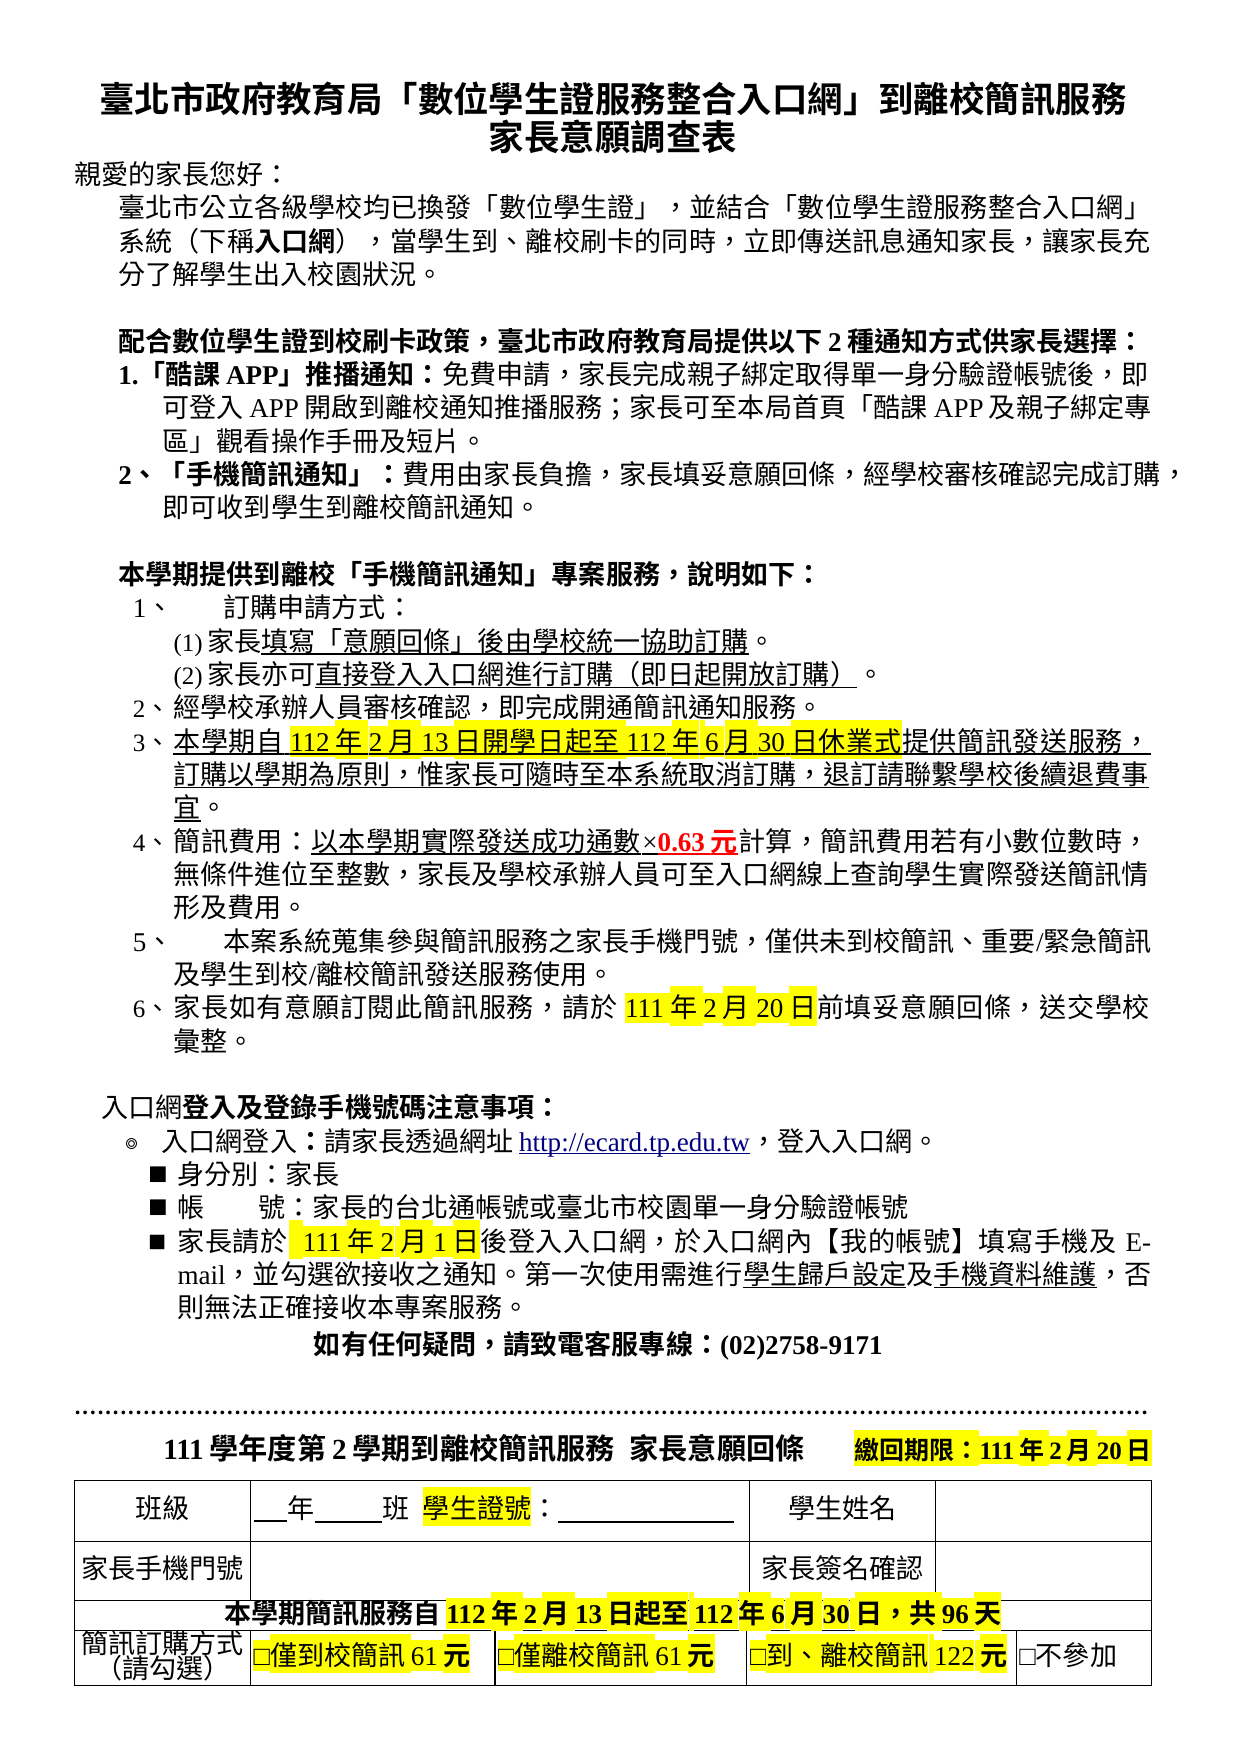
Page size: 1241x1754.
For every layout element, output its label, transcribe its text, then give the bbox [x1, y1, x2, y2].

text 入口網登入及登錄手機號碼注意事項： [74, 1091, 1152, 1124]
text 家長意願調查表 [74, 120, 1152, 158]
text 親愛的家長您好： [74, 158, 1152, 191]
list 本學期自112年2月13日開學日起至112年6月30日休業式提供簡訊發送服務，訂購以學期為原則，惟家長可隨時至本系統取消訂購，退訂請聯繫學校後續退費事宜。 [133, 724, 1152, 824]
list 經學校承辦人員審核確認，即完成開通簡訊通知服務。 [133, 691, 1152, 724]
table_cell □不參加 [1017, 1631, 1151, 1685]
list 訂購申請方式： [133, 591, 1152, 624]
table_cell □僅離校簡訊61元 [496, 1631, 746, 1685]
table_cell 家長手機門號 [75, 1542, 250, 1600]
list 本案系統蒐集參與簡訊服務之家長手機門號，僅供未到校簡訊、重要/緊急簡訊及學生到校/離校簡訊發送服務使用。 [133, 924, 1152, 991]
text 如有任何疑問，請致電客服專線：(02)2758-9171 [74, 1324, 1122, 1362]
table_header 年 班 學生證號： [251, 1481, 749, 1541]
table_cell 家長簽名確認 [750, 1542, 935, 1600]
table_cell □到、離校簡訊122元 [747, 1631, 1016, 1685]
text 配合數位學生證到校刷卡政策，臺北市政府教育局提供以下2種通知方式供家長選擇： [118, 324, 1152, 358]
text 2、「手機簡訊通知」：費用由家長負擔，家長填妥意願回條，經學校審核確認完成訂購，即可收到學生到離校簡訊通知。 [118, 458, 1181, 524]
text 本學期提供到離校「手機簡訊通知」專案服務，說明如下： [118, 558, 1152, 591]
table_header [936, 1481, 1151, 1541]
list 家長如有意願訂閱此簡訊服務，請於111年2月20日前填妥意願回條，送交學校彙整。 [133, 991, 1152, 1058]
list 帳 號：家長的台北通帳號或臺北市校園單一身分驗證帳號 [148, 1191, 1152, 1224]
list 家長亦可直接登入入口網進行訂購（即日起開放訂購）。 [173, 658, 1152, 691]
table_cell 簡訊訂購方式 （請勾選） [75, 1631, 250, 1685]
list 入口網登入：請家長透過網址http://ecard.tp.edu.tw，登入入口網。 [124, 1124, 1152, 1158]
table_cell [936, 1542, 1151, 1600]
table_cell □僅到校簡訊61元 [251, 1631, 494, 1685]
table_cell [251, 1542, 749, 1600]
text 111學年度第2學期到離校簡訊服務 家長意願回條 繳回期限：111年2月20日 [111, 1426, 1152, 1467]
list 家長填寫「意願回條」後由學校統一協助訂購。 [173, 624, 1152, 658]
list 簡訊費用：以本學期實際發送成功通數×0.63元計算，簡訊費用若有小數位數時，無條件進位至整數，家長及學校承辦人員可至入口網線上查詢學生實際發送簡訊情形及費用。 [133, 824, 1152, 924]
table_cell 本學期簡訊服務自112年2月13日起至112年6月30日，共96天 [75, 1601, 1151, 1630]
table_header 班級 [75, 1481, 250, 1541]
list 家長請於 111年2月1日後登入入口網，於入口網內【我的帳號】填寫手機及E-mail，並勾選欲接收之通知。第一次使用需進行學生歸戶設定及手機資料維護，否則無法正確接收本專案服務。 [148, 1224, 1152, 1324]
text 臺北市政府教育局「數位學生證服務整合入口網」到離校簡訊服務 [74, 83, 1152, 120]
table_header 學生姓名 [750, 1481, 935, 1541]
list 身分別：家長 [148, 1158, 1152, 1191]
text 臺北市公立各級學校均已換發「數位學生證」，並結合「數位學生證服務整合入口網」系統（下稱入口網），當學生到、離校刷卡的同時，立即傳送訊息通知家長，讓家長充分了解學生出入校園狀況。 [118, 191, 1152, 291]
text 1.「酷課APP」推播通知：免費申請，家長完成親子綁定取得單一身分驗證帳號後，即可登入APP開啟到離校通知推播服務；家長可至本局首頁「酷課APP及親子綁定專區」觀看操作手冊及短片。 [118, 358, 1152, 458]
